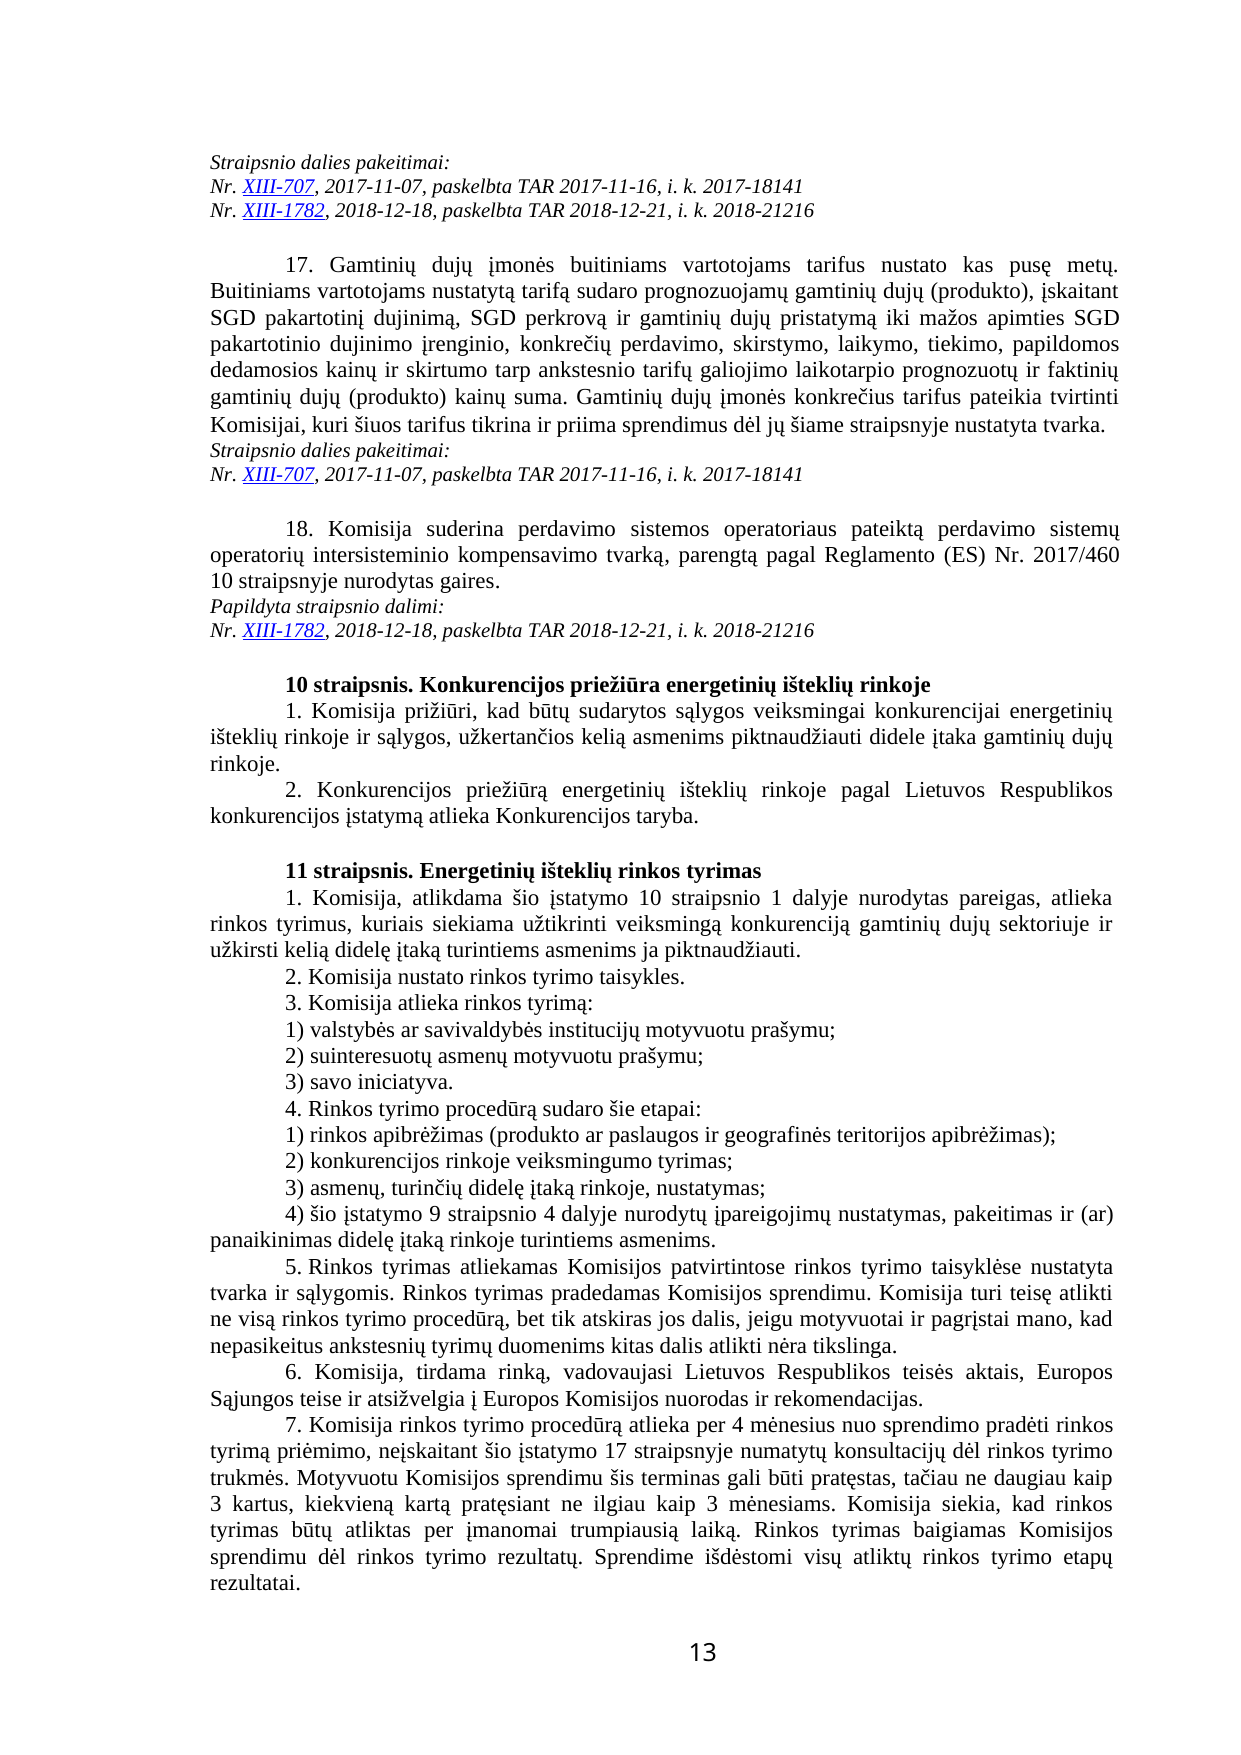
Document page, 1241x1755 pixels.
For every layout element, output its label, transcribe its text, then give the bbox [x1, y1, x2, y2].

text 3) asmenų, turinčių didelę įtaką rinkoje, nustatymas; [210, 1174, 1114, 1200]
text 1. Komisija, atlikdama šio įstatymo 10 straipsnio 1 dalyje nurodytas pareigas, atlieka rinkos tyrimus, kuriais siekiama užtikrinti veiksmingą konkurenciją gamtinių dujų sektoriuje ir užkirsti kelią didelę įtaką turintiems asmenims ja piktnaudžiauti. [210, 884, 1114, 963]
text 1) valstybės ar savivaldybės institucijų motyvuotu prašymu; [210, 1016, 1114, 1042]
text 18. Komisija suderina perdavimo sistemos operatoriaus pateiktą perdavimo sistemų operatorių intersisteminio kompensavimo tvarką, parengtą pagal Reglamento (ES) Nr. 2017/460 10 straipsnyje nurodytas gaires. [210, 515, 1120, 594]
text Nr. XIII-707, 2017-11-07, paskelbta TAR 2017-11-16, i. k. 2017-18141 [210, 174, 1120, 198]
text 4) šio įstatymo 9 straipsnio 4 dalyje nurodytų įpareigojimų nustatymas, pakeitimas ir (ar) panaikinimas didelę įtaką rinkoje turintiems asmenims. [210, 1200, 1114, 1253]
text 5. Rinkos tyrimas atliekamas Komisijos patvirtintose rinkos tyrimo taisyklėse nustatyta tvarka ir sąlygomis. Rinkos tyrimas pradedamas Komisijos sprendimu. Komisija turi teisę atlikti ne visą rinkos tyrimo procedūrą, bet tik atskiras jos dalis, jeigu motyvuotai ir pagrįstai mano, kad nepasikeitus ankstesnių tyrimų duomenims kitas dalis atlikti nėra tikslinga. [210, 1253, 1114, 1358]
text Papildyta straipsnio dalimi: [210, 594, 1120, 618]
text Straipsnio dalies pakeitimai: [210, 150, 1120, 174]
text 3) savo iniciatyva. [210, 1068, 1114, 1095]
text 17. Gamtinių dujų įmonės buitiniams vartotojams tarifus nustato kas pusę metų. Buitiniams vartotojams nustatytą tarifą sudaro prognozuojamų gamtinių dujų (produkto), įskaitant SGD pakartotinį dujinimą, SGD perkrovą ir gamtinių dujų pristatymą iki mažos apimties SGD pakartotinio dujinimo įrenginio, konkrečių perdavimo, skirstymo, laikymo, tiekimo, papildomos dedamosios kainų ir skirtumo tarp ankstesnio tarifų galiojimo laikotarpio prognozuotų ir faktinių gamtinių dujų (produkto) kainų suma. Gamtinių dujų įmonės konkrečius tarifus pateikia tvirtinti Komisijai, kuri šiuos tarifus tikrina ir priima sprendimus dėl jų šiame straipsnyje nustatyta tvarka. [210, 251, 1120, 438]
text Nr. XIII-1782, 2018-12-18, paskelbta TAR 2018-12-21, i. k. 2018-21216 [210, 618, 1120, 642]
text 6. Komisija, tirdama rinką, vadovaujasi Lietuvos Respublikos teisės aktais, Europos Sąjungos teise ir atsižvelgia į Europos Komisijos nuorodas ir rekomendacijas. [210, 1358, 1114, 1411]
text 2) konkurencijos rinkoje veiksmingumo tyrimas; [210, 1147, 1114, 1174]
text Nr. XIII-707, 2017-11-07, paskelbta TAR 2017-11-16, i. k. 2017-18141 [210, 462, 1120, 486]
text 4. Rinkos tyrimo procedūrą sudaro šie etapai: [210, 1095, 1114, 1121]
text 2. Konkurencijos priežiūrą energetinių išteklių rinkoje pagal Lietuvos Respublikos konkurencijos įstatymą atlieka Konkurencijos taryba. [210, 776, 1114, 829]
text 1) rinkos apibrėžimas (produkto ar paslaugos ir geografinės teritorijos apibrėžimas); [210, 1121, 1114, 1147]
text 11 straipsnis. Energetinių išteklių rinkos tyrimas [210, 857, 1114, 884]
text Nr. XIII-1782, 2018-12-18, paskelbta TAR 2018-12-21, i. k. 2018-21216 [210, 198, 1120, 222]
text 1. Komisija prižiūri, kad būtų sudarytos sąlygos veiksmingai konkurencijai energetinių išteklių rinkoje ir sąlygos, užkertančios kelią asmenims piktnaudžiauti didele įtaka gamtinių dujų rinkoje. [210, 697, 1114, 776]
text 2) suinteresuotų asmenų motyvuotu prašymu; [210, 1042, 1114, 1068]
text Straipsnio dalies pakeitimai: [210, 438, 1120, 462]
text 7. Komisija rinkos tyrimo procedūrą atlieka per 4 mėnesius nuo sprendimo pradėti rinkos tyrimą priėmimo, neįskaitant šio įstatymo 17 straipsnyje numatytų konsultacijų dėl rinkos tyrimo trukmės. Motyvuotu Komisijos sprendimu šis terminas gali būti pratęstas, tačiau ne daugiau kaip 3 kartus, kiekvieną kartą pratęsiant ne ilgiau kaip 3 mėnesiams. Komisija siekia, kad rinkos tyrimas būtų atliktas per įmanomai trumpiausią laiką. Rinkos tyrimas baigiamas Komisijos sprendimu dėl rinkos tyrimo rezultatų. Sprendime išdėstomi visų atliktų rinkos tyrimo etapų rezultatai. [210, 1411, 1114, 1595]
text 3. Komisija atlieka rinkos tyrimą: [210, 989, 1114, 1016]
text 10 straipsnis. Konkurencijos priežiūra energetinių išteklių rinkoje [210, 671, 1114, 697]
text 2. Komisija nustato rinkos tyrimo taisykles. [210, 963, 1114, 989]
